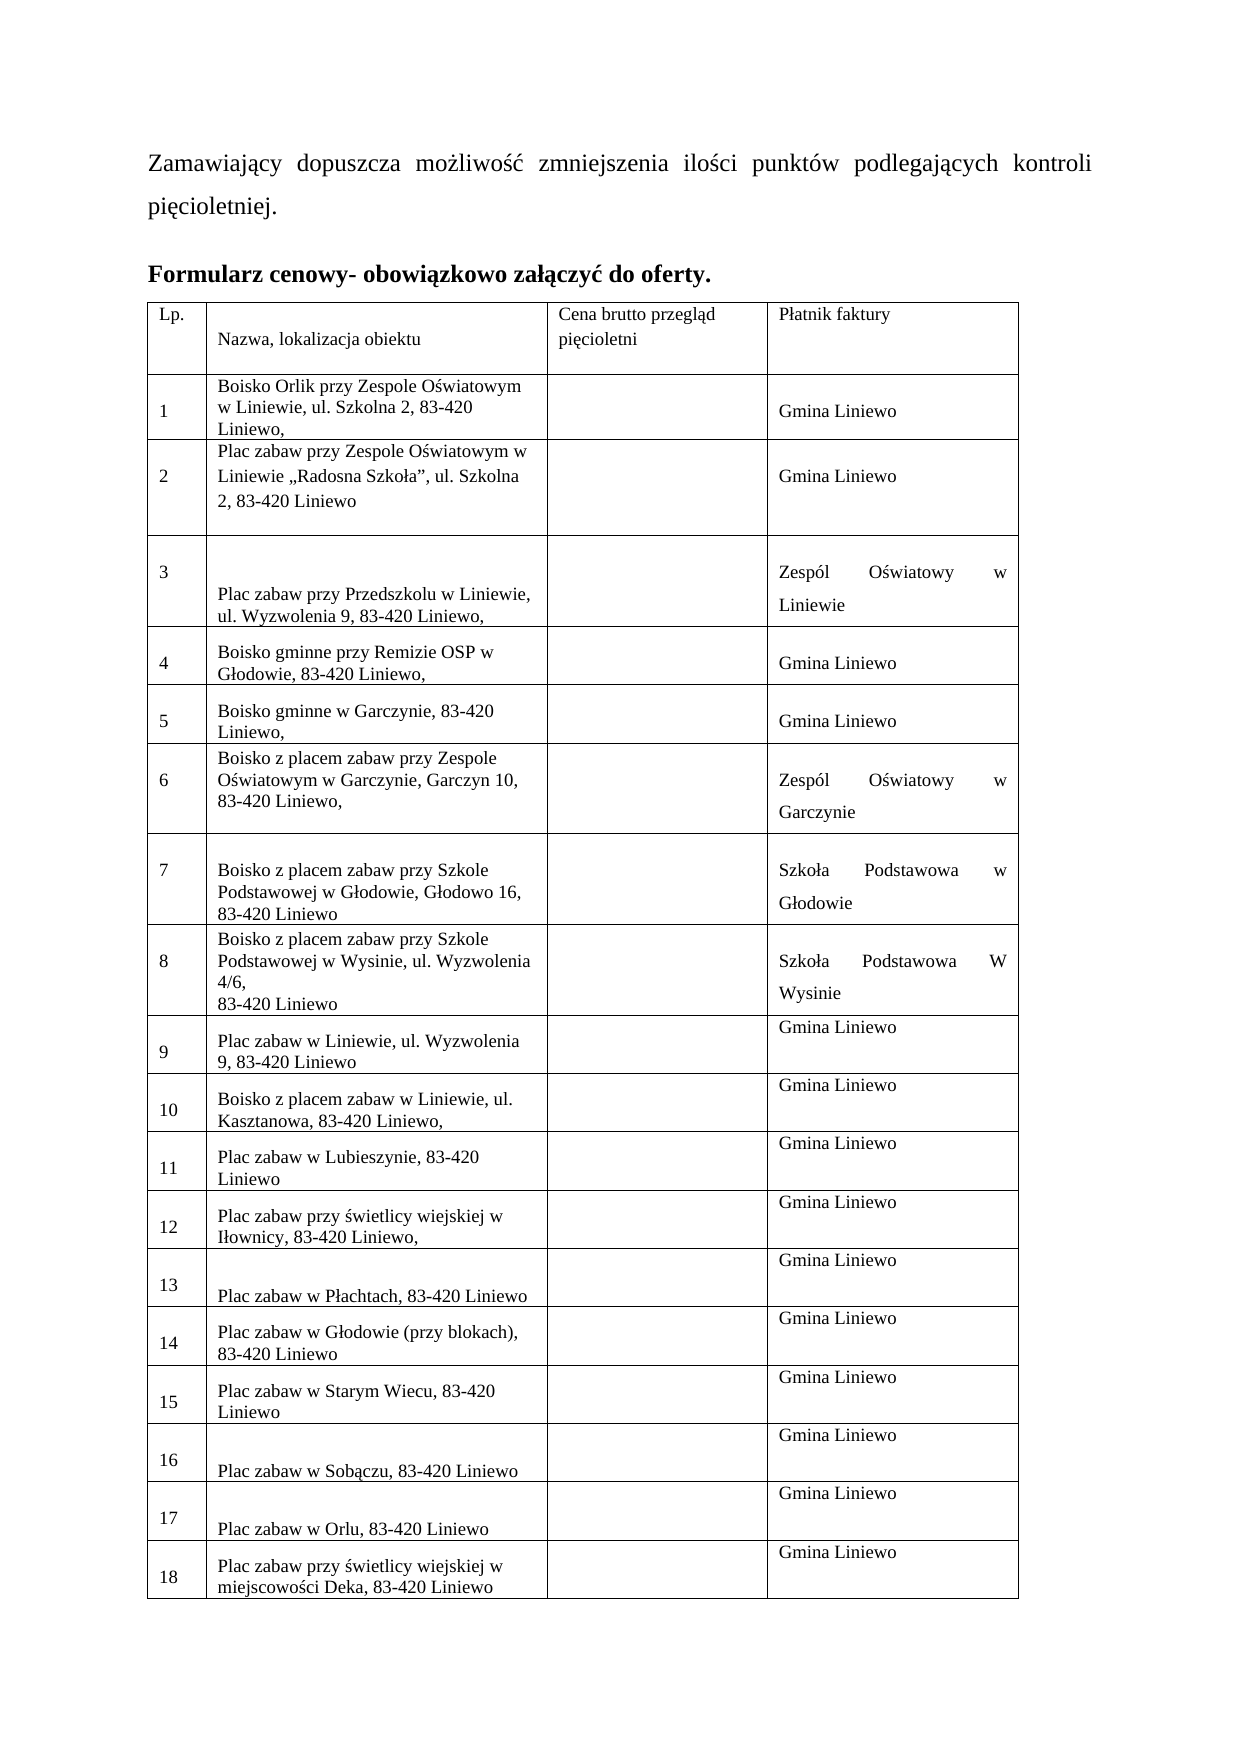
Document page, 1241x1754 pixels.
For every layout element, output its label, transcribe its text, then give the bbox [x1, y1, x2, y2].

table_cell [548, 744, 767, 833]
table_cell Boisko gminne w Garczynie, 83-420 Liniewo, [207, 685, 547, 743]
table_cell Gmina Liniewo [768, 1249, 1018, 1306]
table_cell Boisko Orlik przy Zespole Oświatowym w Liniewie, ul. Szkolna 2, 83-420 Liniewo, [207, 375, 547, 439]
table_cell Gmina Liniewo [768, 1016, 1018, 1073]
table_cell 6 [148, 744, 206, 833]
table_cell Plac zabaw w Orlu, 83-420 Liniewo [207, 1482, 547, 1539]
table_cell Plac zabaw w Sobączu, 83-420 Liniewo [207, 1424, 547, 1481]
table_cell Szkoła Podstawowa W Wysinie [768, 925, 1018, 1014]
table_cell Gmina Liniewo [768, 1541, 1018, 1598]
table_cell Boisko z placem zabaw przy Zespole Oświatowym w Garczynie, Garczyn 10, 83-420 Liniewo, [207, 744, 547, 833]
table_cell 17 [148, 1482, 206, 1539]
table_cell Szkoła Podstawowa w Głodowie [768, 834, 1018, 924]
table_cell Gmina Liniewo [768, 440, 1018, 535]
table_cell 13 [148, 1249, 206, 1306]
table_cell 14 [148, 1307, 206, 1364]
table_cell Plac zabaw przy świetlicy wiejskiej w miejscowości Deka, 83-420 Liniewo [207, 1541, 547, 1598]
table_cell Gmina Liniewo [768, 685, 1018, 743]
table_header Płatnik faktury [768, 303, 1018, 373]
table_cell [548, 1541, 767, 1598]
table_header Cena brutto przegląd pięcioletni [548, 303, 767, 373]
table_cell 12 [148, 1191, 206, 1248]
table_cell Plac zabaw w Starym Wiecu, 83-420 Liniewo [207, 1366, 547, 1423]
table_cell Plac zabaw w Lubieszynie, 83-420 Liniewo [207, 1132, 547, 1189]
table_cell 15 [148, 1366, 206, 1423]
table_cell [548, 1366, 767, 1423]
text Zamawiający dopuszcza możliwość zmniejszenia ilości punktów podlegających kontroli pięcioletniej. [148, 148, 1093, 219]
table_cell 1 [148, 375, 206, 439]
table_cell Gmina Liniewo [768, 375, 1018, 439]
table_cell [548, 627, 767, 684]
table_cell Zespól Oświatowy w Garczynie [768, 744, 1018, 833]
table_cell Zespól Oświatowy w Liniewie [768, 536, 1018, 626]
table_cell [548, 1424, 767, 1481]
table_cell Boisko z placem zabaw przy Szkole Podstawowej w Głodowie, Głodowo 16, 83-420 Liniewo [207, 834, 547, 924]
table_cell Plac zabaw przy Przedszkolu w Liniewie, ul. Wyzwolenia 9, 83-420 Liniewo, [207, 536, 547, 626]
table_cell [548, 1132, 767, 1189]
table_cell 4 [148, 627, 206, 684]
table_cell Gmina Liniewo [768, 1307, 1018, 1364]
table_cell [548, 1016, 767, 1073]
table_cell Plac zabaw przy Zespole Oświatowym w Liniewie „Radosna Szkoła”, ul. Szkolna 2, 83-420 Liniewo [207, 440, 547, 535]
table_cell [548, 1074, 767, 1131]
table_cell [548, 1249, 767, 1306]
table_cell 7 [148, 834, 206, 924]
table_cell 16 [148, 1424, 206, 1481]
table_cell Boisko z placem zabaw przy Szkole Podstawowej w Wysinie, ul. Wyzwolenia 4/6, 83-420 Liniewo [207, 925, 547, 1014]
table_cell Gmina Liniewo [768, 1132, 1018, 1189]
table_cell Plac zabaw przy świetlicy wiejskiej w Iłownicy, 83-420 Liniewo, [207, 1191, 547, 1248]
table_cell 8 [148, 925, 206, 1014]
table_cell [548, 536, 767, 626]
table_cell Gmina Liniewo [768, 1482, 1018, 1539]
table_cell [548, 685, 767, 743]
table_cell Gmina Liniewo [768, 627, 1018, 684]
table_cell Plac zabaw w Płachtach, 83-420 Liniewo [207, 1249, 547, 1306]
text Formularz cenowy- obowiązkowo załączyć do oferty. [148, 259, 1093, 288]
table_cell 9 [148, 1016, 206, 1073]
table_cell Plac zabaw w Liniewie, ul. Wyzwolenia 9, 83-420 Liniewo [207, 1016, 547, 1073]
table_cell [548, 1307, 767, 1364]
table_cell [548, 1482, 767, 1539]
table_cell [548, 925, 767, 1014]
table_cell Boisko z placem zabaw w Liniewie, ul. Kasztanowa, 83-420 Liniewo, [207, 1074, 547, 1131]
table_cell Gmina Liniewo [768, 1074, 1018, 1131]
table_cell Gmina Liniewo [768, 1366, 1018, 1423]
table_cell Gmina Liniewo [768, 1191, 1018, 1248]
table_cell [548, 834, 767, 924]
table_cell Gmina Liniewo [768, 1424, 1018, 1481]
table_header Nazwa, lokalizacja obiektu [207, 303, 547, 373]
table_cell [548, 1191, 767, 1248]
table_cell 10 [148, 1074, 206, 1131]
table_cell Plac zabaw w Głodowie (przy blokach), 83-420 Liniewo [207, 1307, 547, 1364]
table_cell 2 [148, 440, 206, 535]
table_cell [548, 375, 767, 439]
table_cell 3 [148, 536, 206, 626]
table_header Lp. [148, 303, 206, 373]
table_cell 5 [148, 685, 206, 743]
table_cell [548, 440, 767, 535]
table_cell Boisko gminne przy Remizie OSP w Głodowie, 83-420 Liniewo, [207, 627, 547, 684]
table_cell 18 [148, 1541, 206, 1598]
table_cell 11 [148, 1132, 206, 1189]
